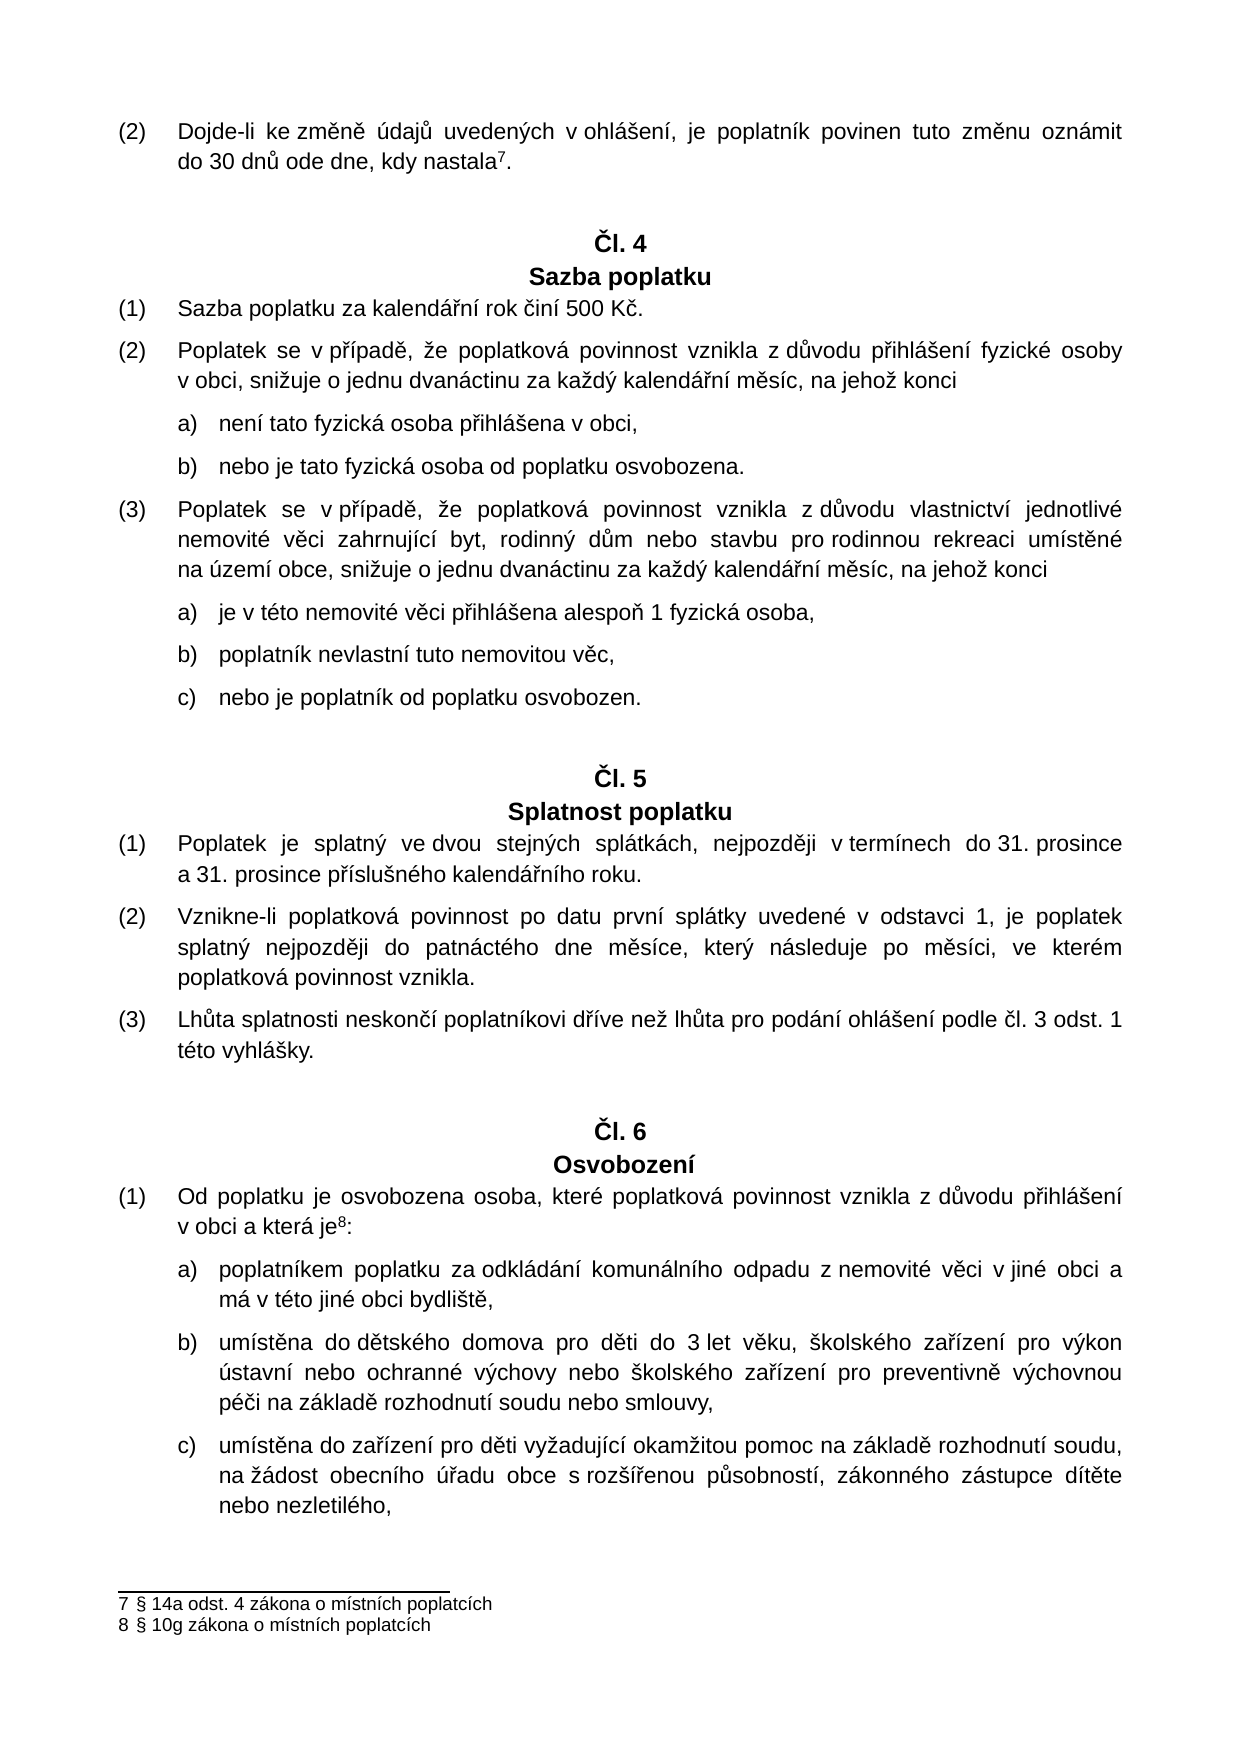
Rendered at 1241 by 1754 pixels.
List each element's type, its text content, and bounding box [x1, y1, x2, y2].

subtitle Čl. 4 Sazba poplatku [118, 228, 1122, 290]
list umístěna do zařízení pro děti vyžadující okamžitou pomoc na základě rozhodnutí soudu, na žádost obecního úřadu obce s rozšířenou působností, zákonného zástupce dítěte nebo nezletilého, [177, 1432, 1122, 1519]
list § 14a odst. 4 zákona o místních poplatcích [118, 1592, 1122, 1614]
list poplatníkem poplatku za odkládání komunálního odpadu z nemovité věci v jiné obci a má v této jiné obci bydliště, [177, 1256, 1122, 1312]
list § 10g zákona o místních poplatcích [118, 1614, 1122, 1635]
list nebo je poplatník od poplatku osvobozen. [177, 684, 1122, 711]
list Poplatek se v případě, že poplatková povinnost vznikla z důvodu vlastnictví jednotlivé nemovité věci zahrnující byt, rodinný dům nebo stavbu pro rodinnou rekreaci umístěné na území obce, snižuje o jednu dvanáctinu za každý kalendářní měsíc, na jehož konci [118, 496, 1122, 582]
list nebo je tato fyzická osoba od poplatku osvobozena. [177, 453, 1122, 479]
list je v této nemovité věci přihlášena alespoň 1 fyzická osoba, [177, 599, 1122, 625]
list poplatník nevlastní tuto nemovitou věc, [177, 641, 1122, 668]
list Lhůta splatnosti neskončí poplatníkovi dříve než lhůta pro podání ohlášení podle čl. 3 odst. 1 této vyhlášky. [118, 1006, 1122, 1063]
list Sazba poplatku za kalendářní rok činí 500 Kč. [118, 294, 1122, 321]
list Dojde-li ke změně údajů uvedených v ohlášení, je poplatník povinen tuto změnu oznámit do 30 dnů ode dne, kdy nastala. [118, 118, 1122, 175]
list Poplatek je splatný ve dvou stejných splátkách, nejpozději v termínech do 31. prosince a 31. prosince příslušného kalendářního roku. [118, 830, 1122, 887]
list Vznikne-li poplatková povinnost po datu první splátky uvedené v odstavci 1, je poplatek splatný nejpozději do patnáctého dne měsíce, který následuje po měsíci, ve kterém poplatková povinnost vznikla. [118, 903, 1122, 990]
list umístěna do dětského domova pro děti do 3 let věku, školského zařízení pro výkon ústavní nebo ochranné výchovy nebo školského zařízení pro preventivně výchovnou péči na základě rozhodnutí soudu nebo smlouvy, [177, 1329, 1122, 1416]
list Poplatek se v případě, že poplatková povinnost vznikla z důvodu přihlášení fyzické osoby v obci, snižuje o jednu dvanáctinu za každý kalendářní měsíc, na jehož konci [118, 337, 1122, 394]
subtitle Čl. 5 Splatnost poplatku [118, 764, 1122, 826]
subtitle Čl. 6 Osvobození [118, 1117, 1122, 1179]
list není tato fyzická osoba přihlášena v obci, [177, 410, 1122, 437]
list Od poplatku je osvobozena osoba, které poplatková povinnost vznikla z důvodu přihlášení v obci a která je: [118, 1183, 1122, 1239]
